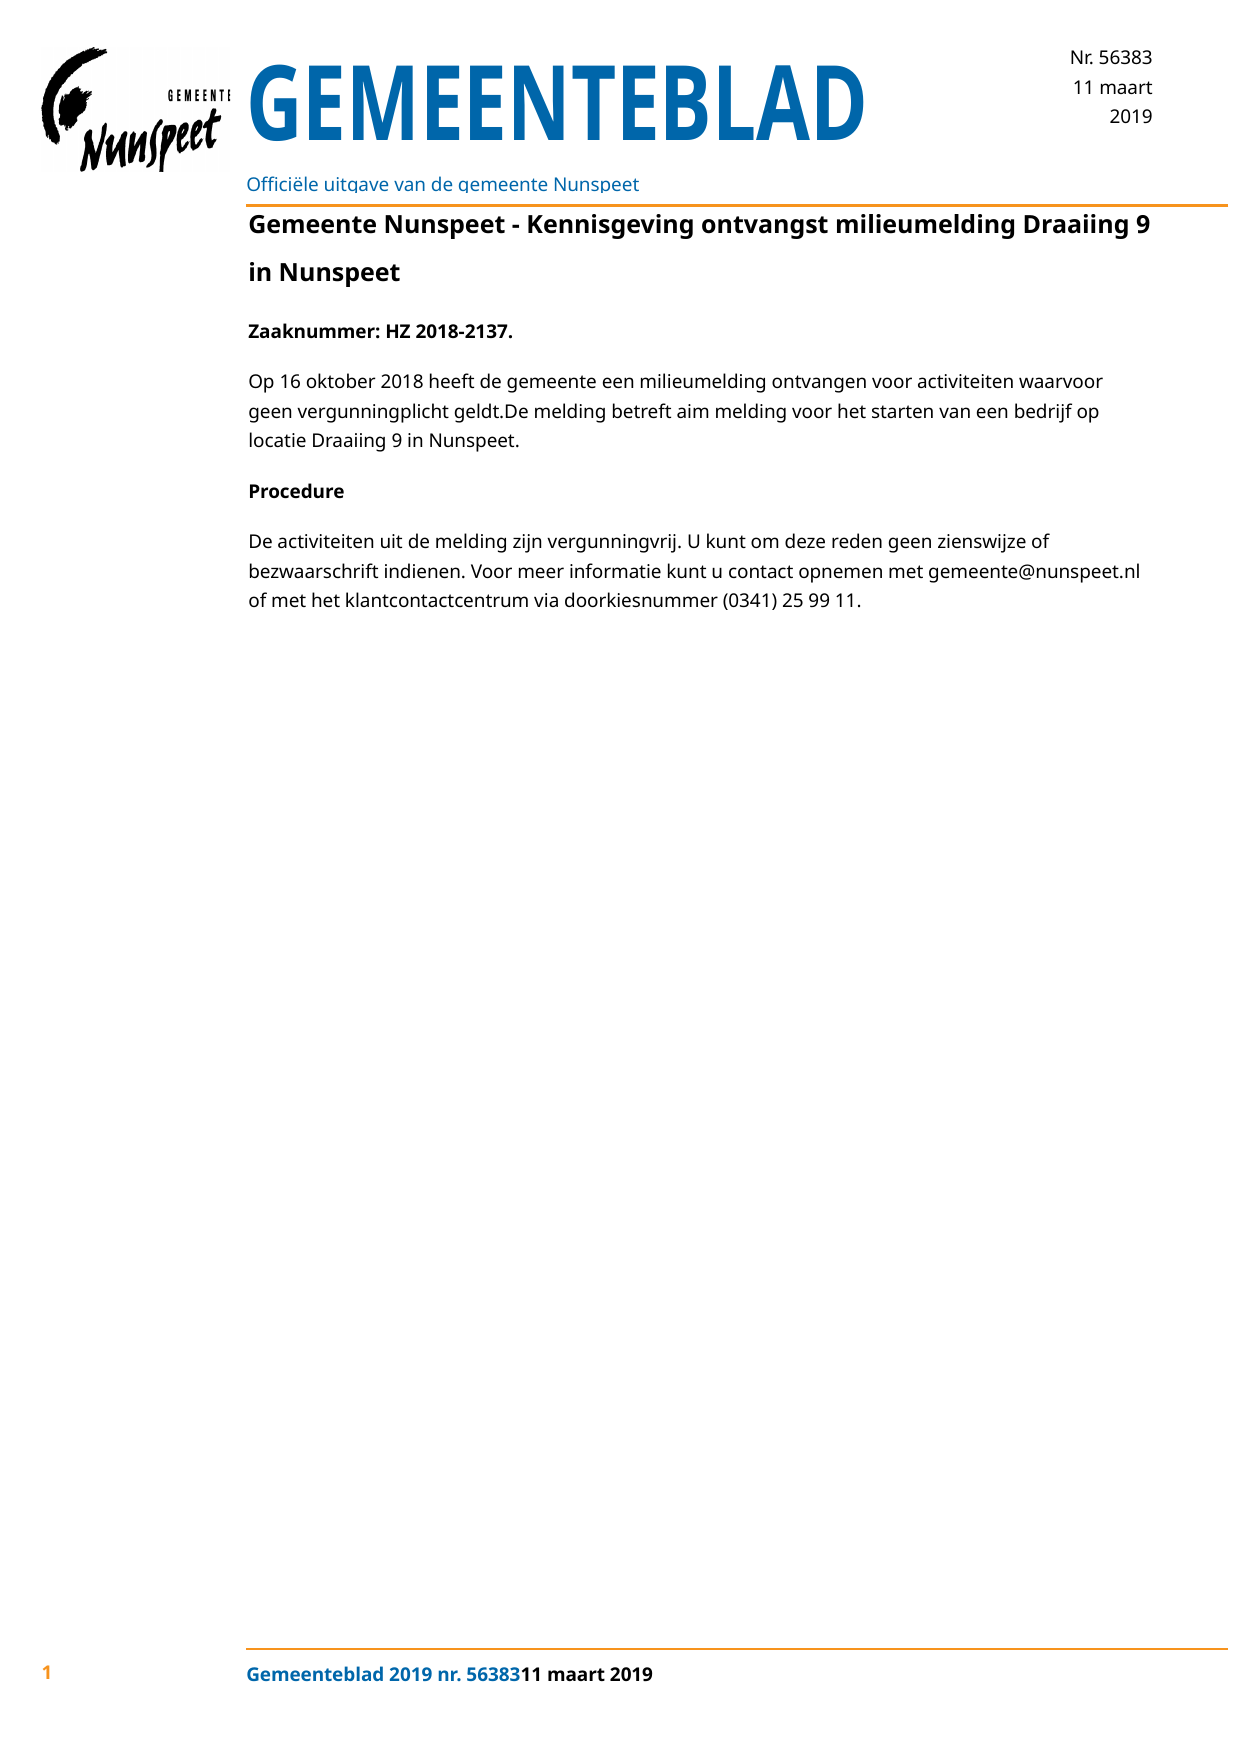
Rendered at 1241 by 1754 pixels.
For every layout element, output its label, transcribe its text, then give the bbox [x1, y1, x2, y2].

text Gemeente Nunspeet - Kennisgeving ontvangst milieumelding Draaiing 9 in Nunspeet [248, 207, 1152, 288]
text Zaaknummer: HZ 2018-2137. [248, 318, 1152, 344]
text De activiteiten uit de melding zijn vergunningvrij. U kunt om deze reden geen zienswijze of bezwaarschrift indienen. Voor meer informatie kunt u contact opnemen met gemeente@nunspeet.nl of met het klantcontactcentrum via doorkiesnummer (0341) 25 99 11. [248, 528, 1152, 613]
picture [41, 47, 231, 172]
text Op 16 oktober 2018 heeft de gemeente een milieumelding ontvangen voor activiteiten waarvoor geen vergunningplicht geldt.De melding betreft aim melding voor het starten van een bedrijf op locatie Draaiing 9 in Nunspeet. [248, 368, 1152, 453]
text Procedure [248, 478, 1152, 504]
